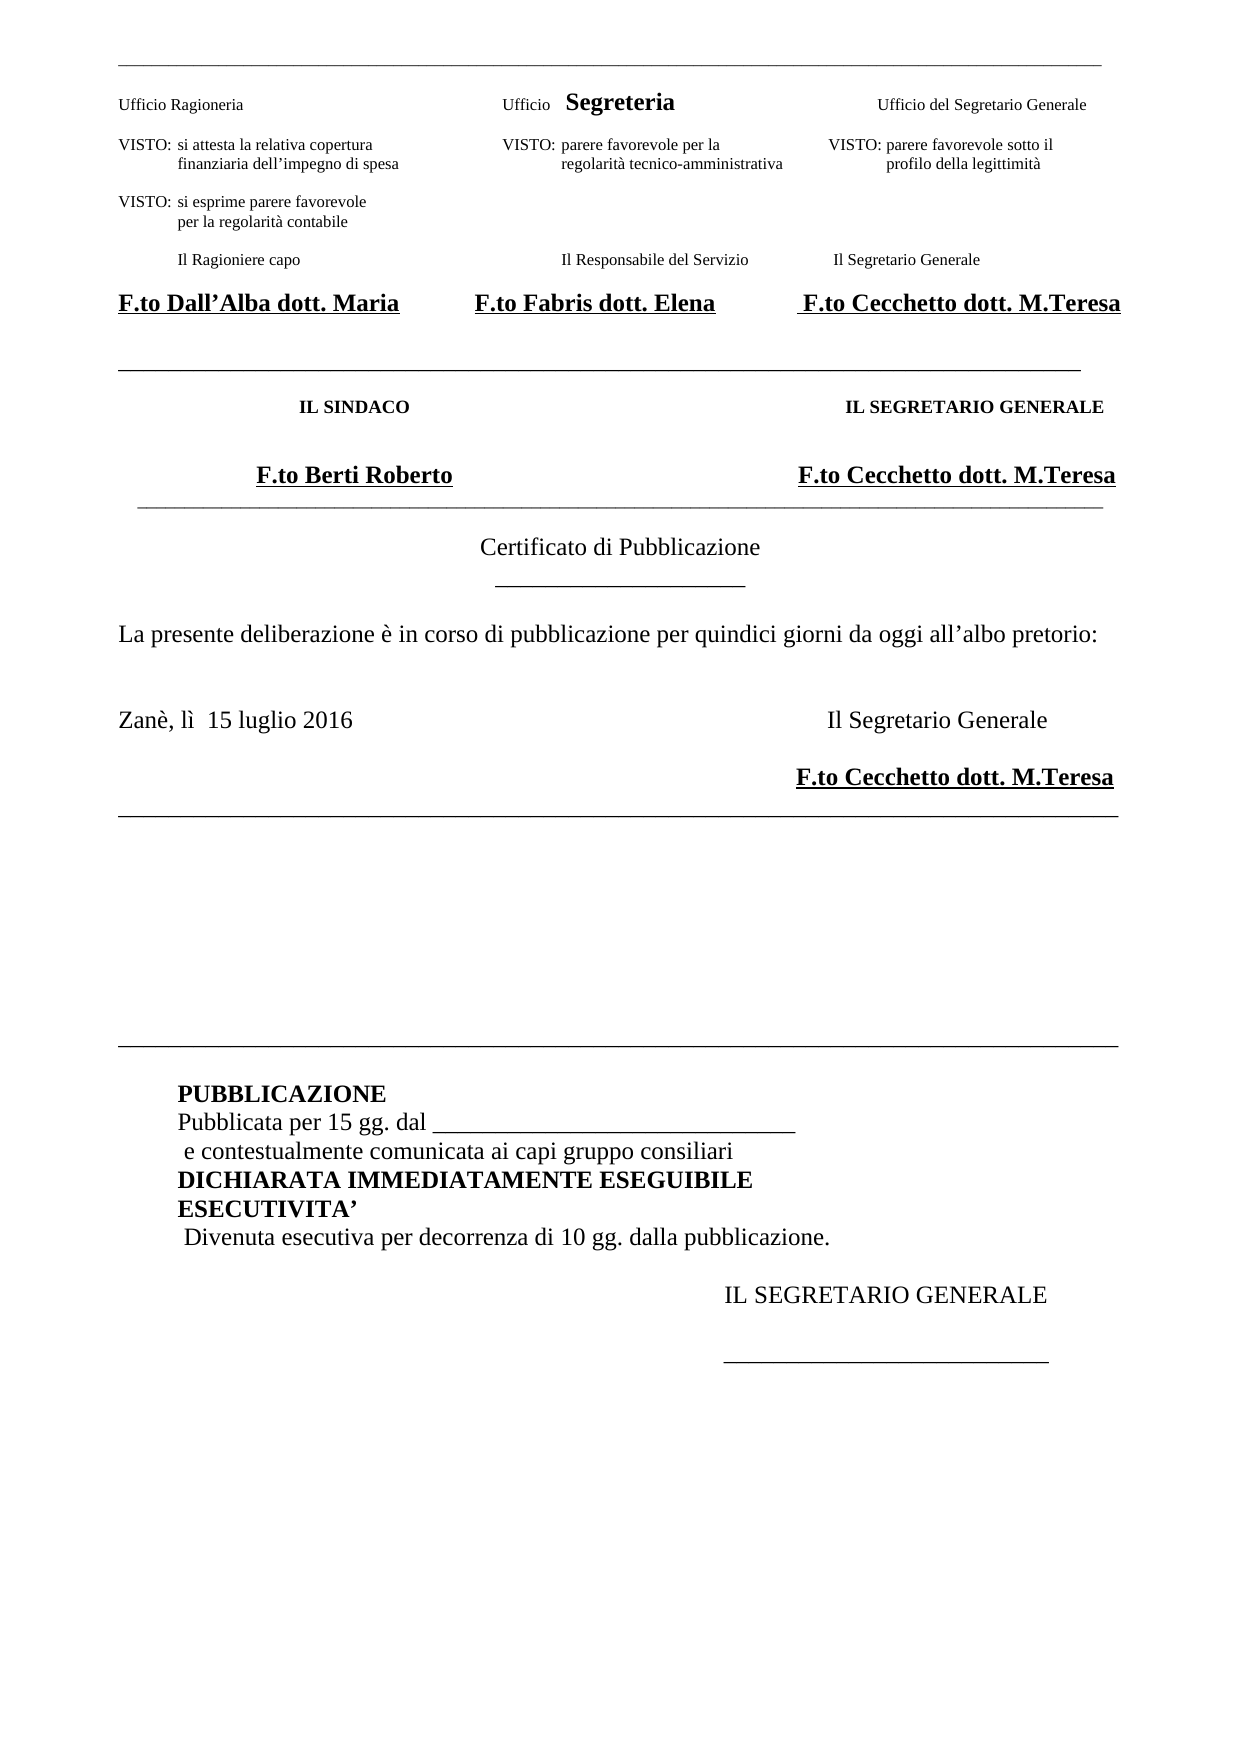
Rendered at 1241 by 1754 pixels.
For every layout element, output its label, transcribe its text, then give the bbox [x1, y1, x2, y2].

text IL SEGRETARIO GENERALE [118, 1280, 1122, 1309]
text F.to Dall’Alba dott. Maria F.to Fabris dott. Elena F.to Cecchetto dott. M.Teresa [118, 288, 1122, 317]
text e contestualmente comunicata ai capi gruppo consiliari [118, 1136, 1122, 1165]
text F.to Berti Roberto F.to Cecchetto dott. M.Teresa [118, 461, 1122, 489]
text F.to Cecchetto dott. M.Teresa ________________________________________________________________________________ [118, 762, 1122, 820]
text PUBBLICAZIONE [118, 1079, 1122, 1107]
text Il Ragioniere capo Il Responsabile del Servizio Il Segretario Generale [118, 250, 1122, 269]
text ______________________________________________________________________________________________________________________ [118, 48, 1122, 68]
text ESECUTIVITA’ [118, 1194, 1122, 1222]
text _____________________________________________________________________________ [118, 346, 1122, 374]
text Pubblicata per 15 gg. dal _____________________________ [118, 1107, 1122, 1136]
text Certificato di Pubblicazione [118, 532, 1122, 561]
text VISTO: si attesta la relativa copertura VISTO: parere favorevole per la VISTO: parere favorevole sotto il [118, 135, 1122, 154]
text VISTO: si esprime parere favorevole [118, 192, 1122, 211]
text ____________________ [118, 561, 1122, 590]
text La presente deliberazione è in corso di pubblicazione per quindici giorni da oggi all’albo pretorio: [118, 619, 1122, 647]
text ________________________________________________________________________________ [118, 1021, 1122, 1050]
text Ufficio Ragioneria Ufficio Segreteria Ufficio del Segretario Generale [118, 87, 1122, 116]
text Zanè, lì 15 luglio 2016 Il Segretario Generale [118, 705, 1122, 734]
text DICHIARATA IMMEDIATAMENTE ESEGUIBILE [118, 1165, 1122, 1194]
text IL SINDACO IL SEGRETARIO GENERALE [118, 396, 1122, 417]
text per la regolarità contabile [118, 211, 1122, 231]
text finanziaria dell’impegno di spesa regolarità tecnico-amministrativa profilo della legittimità [118, 154, 1122, 173]
text _______________________________________________________________________________________________________ [118, 489, 1122, 511]
text __________________________ [118, 1337, 1122, 1395]
text Divenuta esecutiva per decorrenza di 10 gg. dalla pubblicazione. [118, 1222, 1122, 1251]
